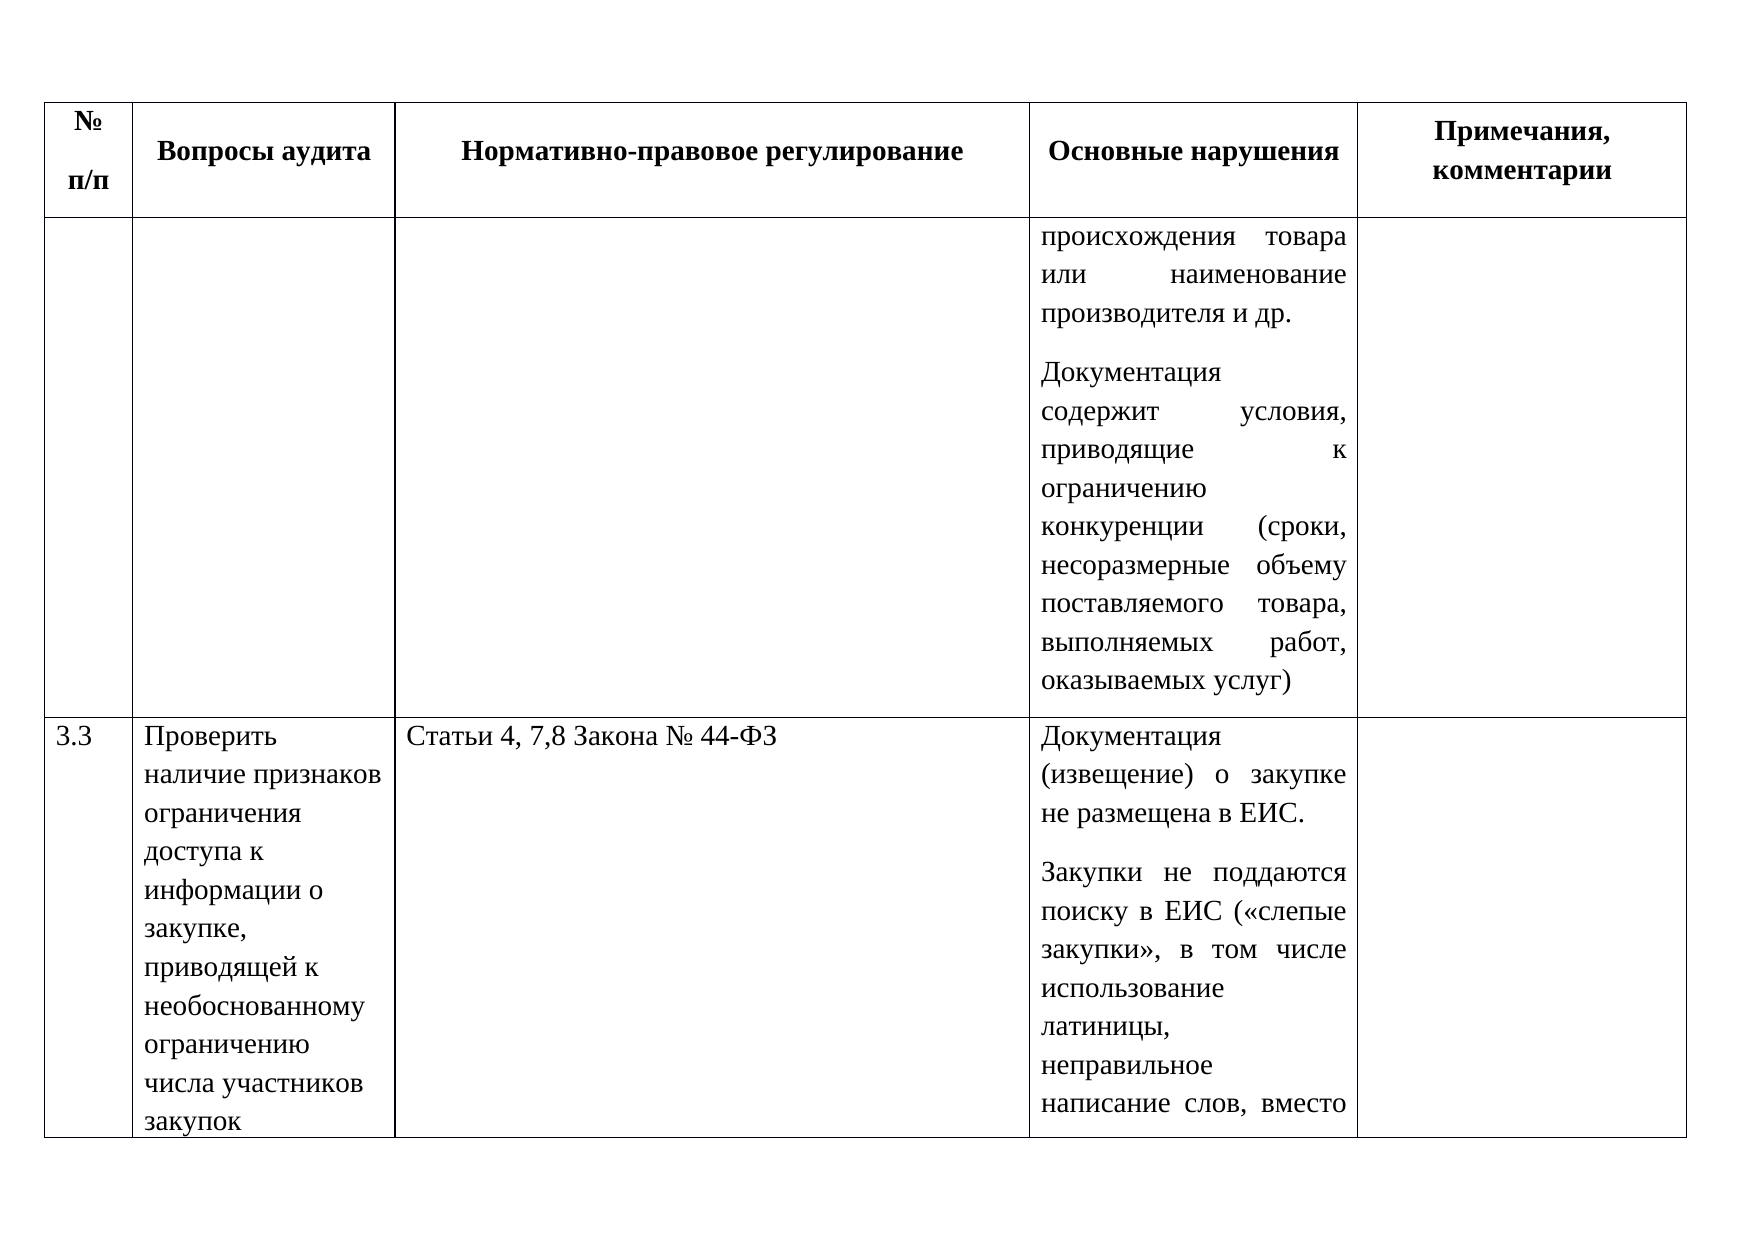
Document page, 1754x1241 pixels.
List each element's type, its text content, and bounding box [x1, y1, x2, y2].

table_cell Проверить наличие признаков ограничения доступа к информации о закупке, приводящей к необоснованному ограничению числа участников закупок [133, 718, 394, 1137]
table_header Примечания, комментарии [1358, 103, 1686, 217]
table_cell 3.3 [45, 718, 132, 1137]
table_header № п/п [45, 103, 132, 217]
table_cell [1358, 218, 1686, 717]
table_cell [1358, 718, 1686, 1137]
table_cell [396, 218, 1029, 717]
table_cell [133, 218, 394, 717]
table_cell [45, 218, 132, 717]
table_cell происхождения товара или наименование производителя и др. Документация содержит условия, приводящие к ограничению конкуренции (сроки, несоразмерные объему поставляемого товара, выполняемых работ, оказываемых услуг) [1030, 218, 1357, 717]
table_cell Статьи 4, 7,8 Закона № 44-ФЗ [396, 718, 1029, 1137]
table_header Нормативно-правовое регулирование [396, 103, 1029, 217]
table_header Вопросы аудита [133, 103, 394, 217]
table_header Основные нарушения [1030, 103, 1357, 217]
table_cell Документация (извещение) о закупке не размещена в ЕИС. Закупки не поддаются поиску в ЕИС («слепые закупки», в том числе использование латиницы, неправильное написание слов, вместо [1030, 718, 1357, 1137]
